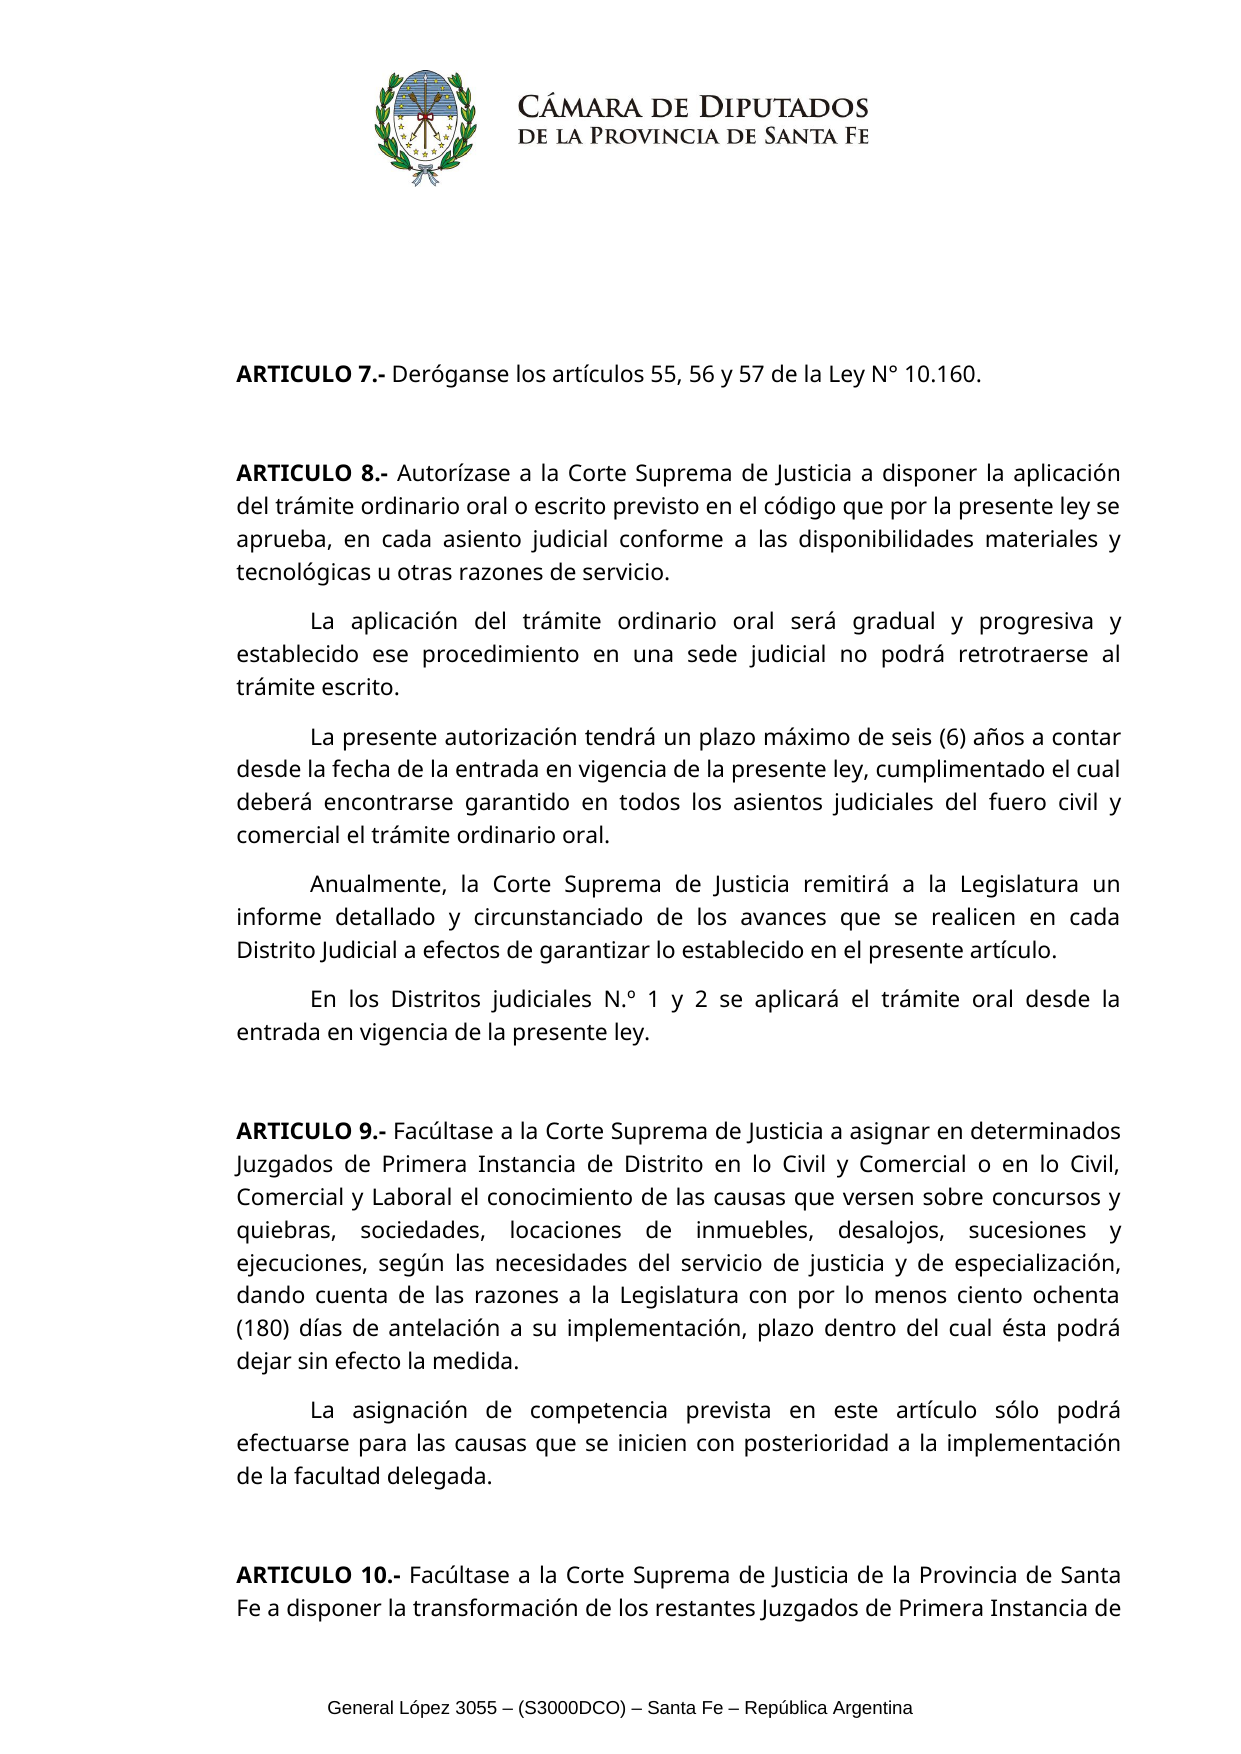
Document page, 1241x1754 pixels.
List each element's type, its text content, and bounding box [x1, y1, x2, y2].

text ARTICULO 8.- Autorízase a la Corte Suprema de Justicia a disponer la aplicación del trámite ordinario oral o escrito previsto en el código que por la presente ley se aprueba, en cada asiento judicial conforme a las disponibilidades materiales y tecnológicas u otras razones de servicio. [236, 457, 1122, 587]
picture [374, 70, 869, 191]
text La asignación de competencia prevista en este artículo sólo podrá efectuarse para las causas que se inicien con posterioridad a la implementación de la facultad delegada. [236, 1394, 1122, 1491]
text La aplicación del trámite ordinario oral será gradual y progresiva y establecido ese procedimiento en una sede judicial no podrá retrotraerse al trámite escrito. [236, 605, 1122, 702]
text En los Distritos judiciales N.º 1 y 2 se aplicará el trámite oral desde la entrada en vigencia de la presente ley. [236, 983, 1122, 1047]
text ARTICULO 10.- Facúltase a la Corte Suprema de Justicia de la Provincia de Santa Fe a disponer la transformación de los restantes Juzgados de Primera Instancia de [236, 1559, 1122, 1623]
text Anualmente, la Corte Suprema de Justicia remitirá a la Legislatura un informe detallado y circunstanciado de los avances que se realicen en cada Distrito Judicial a efectos de garantizar lo establecido en el presente artículo. [236, 868, 1122, 965]
text La presente autorización tendrá un plazo máximo de seis (6) años a contar desde la fecha de la entrada en vigencia de la presente ley, cumplimentado el cual deberá encontrarse garantido en todos los asientos judiciales del fuero civil y comercial el trámite ordinario oral. [236, 720, 1122, 850]
text ARTICULO 9.- Facúltase a la Corte Suprema de Justicia a asignar en determinados Juzgados de Primera Instancia de Distrito en lo Civil y Comercial o en lo Civil, Comercial y Laboral el conocimiento de las causas que versen sobre concursos y quiebras, sociedades, locaciones de inmuebles, desalojos, sucesiones y ejecuciones, según las necesidades del servicio de justicia y de especialización, dando cuenta de las razones a la Legislatura con por lo menos ciento ochenta (180) días de antelación a su implementación, plazo dentro del cual ésta podrá dejar sin efecto la medida. [236, 1115, 1122, 1376]
text ARTICULO 7.- Deróganse los artículos 55, 56 y 57 de la Ley N° 10.160. [236, 358, 1122, 390]
